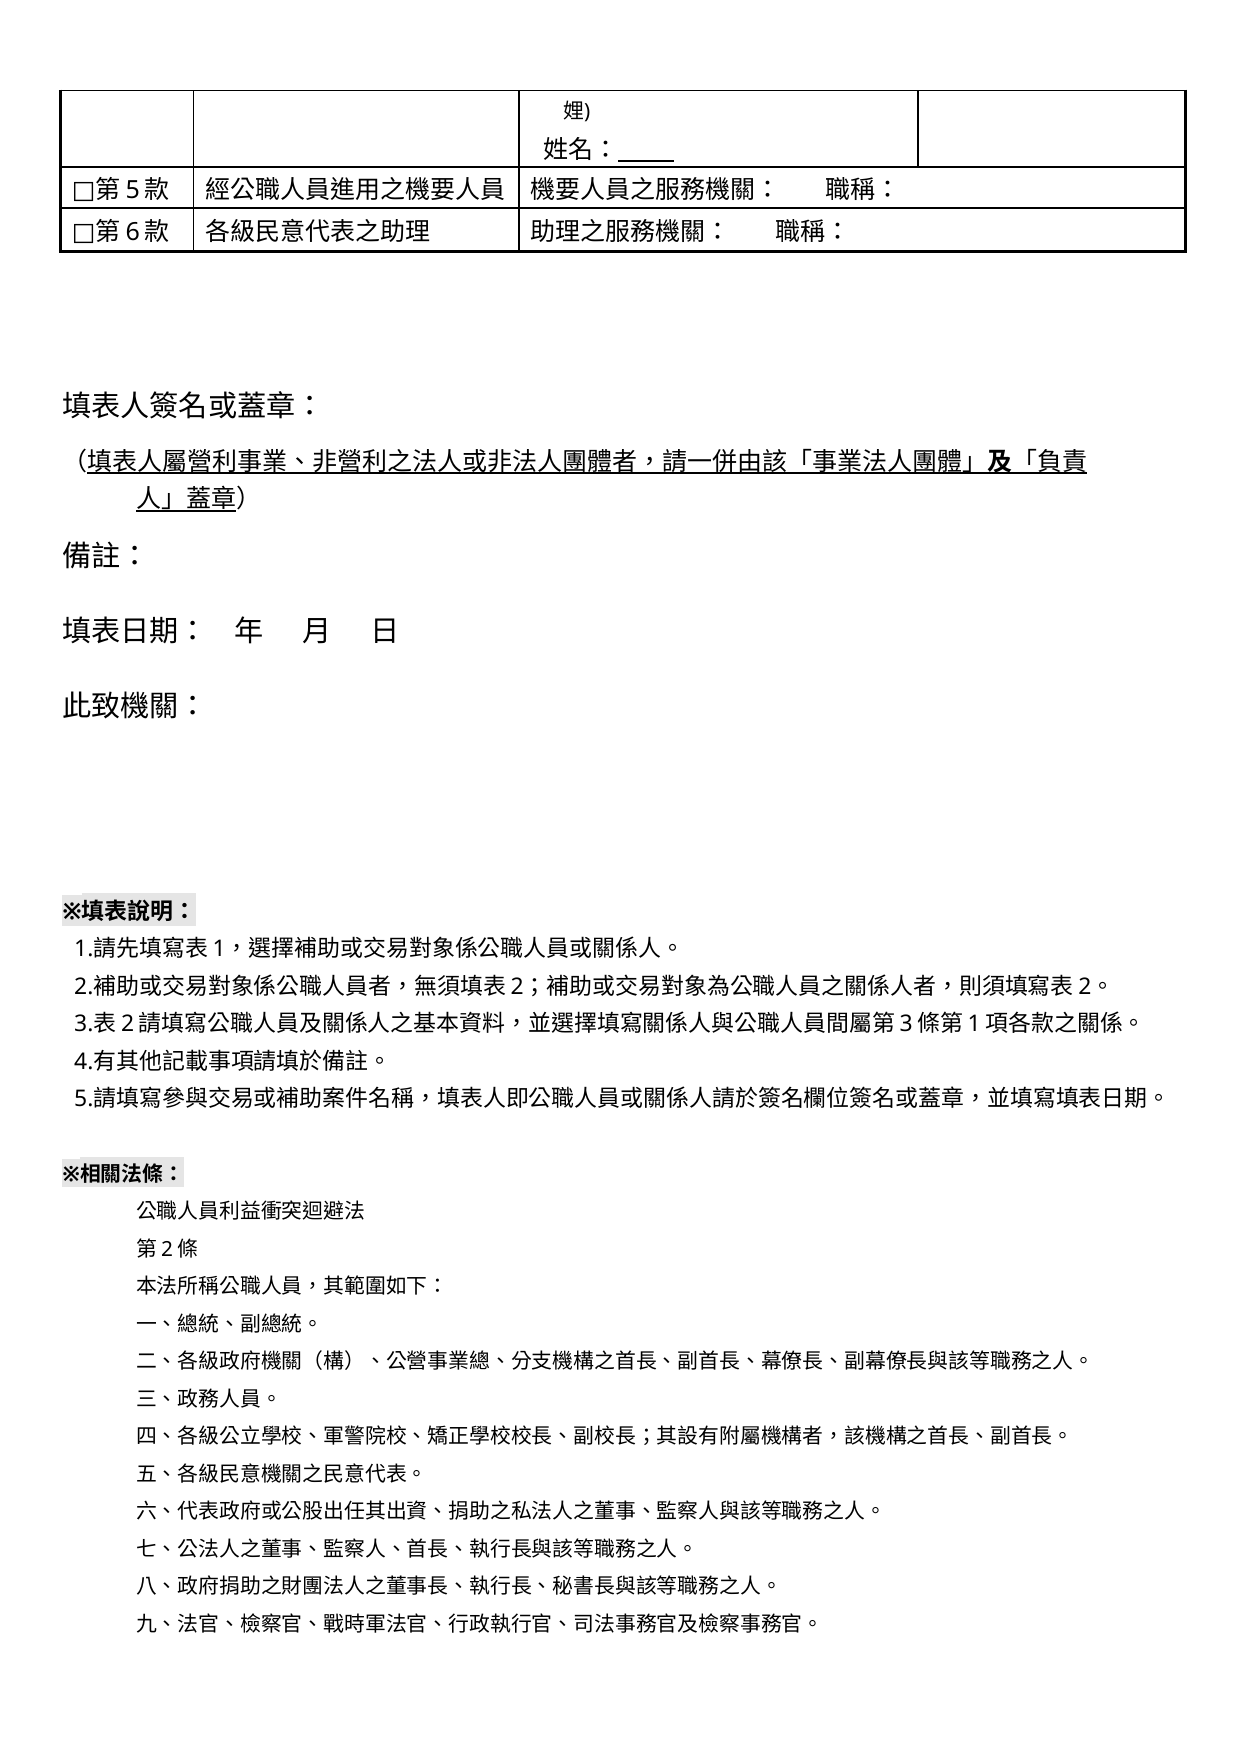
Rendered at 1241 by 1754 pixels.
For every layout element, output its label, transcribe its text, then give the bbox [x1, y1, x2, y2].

table_cell [62, 91, 193, 166]
table_cell 娌) 姓名： [520, 91, 917, 166]
text 3.表2請填寫公職人員及關係人之基本資料，並選擇填寫關係人與公職人員間屬第3條第1項各款之關係。 [62, 1003, 1204, 1041]
text 本法所稱公職人員，其範圍如下： [136, 1266, 1110, 1303]
text 備註： [62, 516, 1110, 591]
text 第2條 [136, 1228, 1110, 1266]
table_cell [194, 91, 518, 166]
text 五、各級民意機關之民意代表。 [136, 1453, 1110, 1491]
text 三、政務人員。 [136, 1378, 1110, 1416]
text 四、各級公立學校、軍警院校、矯正學校校長、副校長；其設有附屬機構者，該機構之首長、副首長。 [136, 1416, 1110, 1453]
text 一、總統、副總統。 [136, 1303, 1110, 1341]
table_cell □第6款 [62, 209, 193, 250]
text 填表人簽名或蓋章： [62, 366, 1110, 441]
text 4.有其他記載事項請填於備註。 [62, 1041, 1204, 1078]
table_cell 助理之服務機關： 職稱： [520, 209, 1184, 250]
text 1.請先填寫表1，選擇補助或交易對象係公職人員或關係人。 [62, 928, 1204, 966]
text 七、公法人之董事、監察人、首長、執行長與該等職務之人。 [136, 1528, 1110, 1566]
text 公職人員利益衝突迴避法 [136, 1191, 1110, 1228]
text 填表日期： 年 月 日 [62, 591, 1110, 666]
text 九、法官、檢察官、戰時軍法官、行政執行官、司法事務官及檢察事務官。 [136, 1603, 1110, 1641]
table_cell 各級民意代表之助理 [194, 209, 518, 250]
table_cell [919, 91, 1184, 166]
text 2.補助或交易對象係公職人員者，無須填表2；補助或交易對象為公職人員之關係人者，則須填寫表2。 [62, 966, 1204, 1003]
text 二、各級政府機關（構）、公營事業總、分支機構之首長、副首長、幕僚長、副幕僚長與該等職務之人。 [136, 1341, 1110, 1378]
table_cell 機要人員之服務機關： 職稱： [520, 168, 1184, 207]
table_cell □第5款 [62, 168, 193, 207]
text 5.請填寫參與交易或補助案件名稱，填表人即公職人員或關係人請於簽名欄位簽名或蓋章，並填寫填表日期。 [62, 1078, 1204, 1116]
text 此致機關： [62, 666, 1110, 741]
text ※相關法條： [62, 1153, 1204, 1191]
text ※填表說明： [62, 891, 1110, 928]
text （填表人屬營利事業、非營利之法人或非法人團體者，請一併由該「事業法人團體」及「負責人」蓋章） [62, 441, 1110, 516]
text 八、政府捐助之財團法人之董事長、執行長、秘書長與該等職務之人。 [136, 1566, 1110, 1603]
table_cell 經公職人員進用之機要人員 [194, 168, 518, 207]
text 六、代表政府或公股出任其出資、捐助之私法人之董事、監察人與該等職務之人。 [136, 1491, 1110, 1528]
